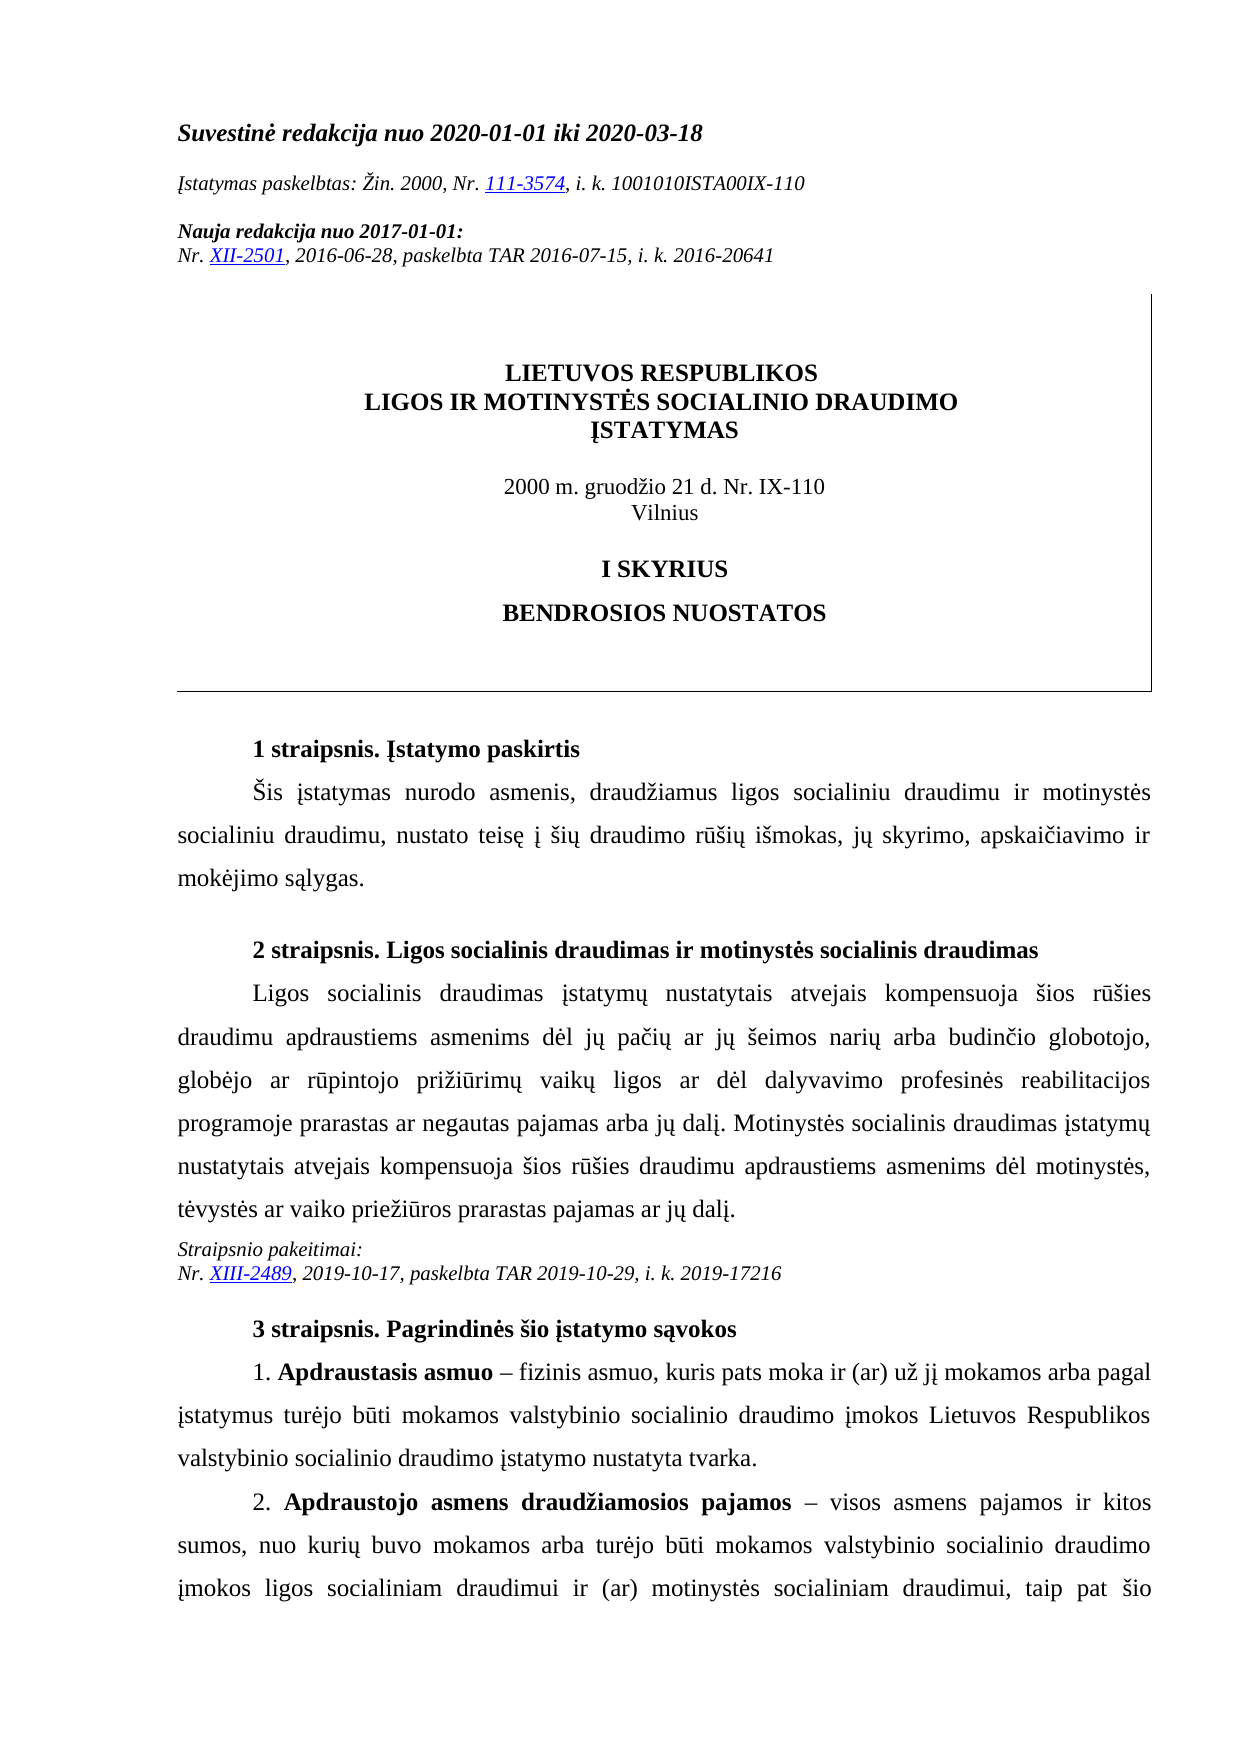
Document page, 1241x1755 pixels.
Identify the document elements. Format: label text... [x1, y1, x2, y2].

text Suvestinė redakcija nuo 2020-01-01 iki 2020-03-18 [177, 118, 1152, 147]
text BENDROSIOS NUOSTATOS [177, 533, 1152, 691]
text Nr. XIII-2489, 2019-10-17, paskelbta TAR 2019-10-29, i. k. 2019-17216 [177, 1261, 1152, 1285]
text 2. Apdraustojo asmens draudžiamosios pajamos – visos asmens pajamos ir kitos sumos, nuo kurių buvo mokamos arba turėjo būti mokamos valstybinio socialinio draudimo įmokos ligos socialiniam draudimui ir (ar) motinystės socialiniam draudimui, taip pat šio [177, 1487, 1152, 1602]
text LIETUVOS RESPUBLIKOS LIGOS IR MOTINYSTĖS SOCIALINIO DRAUDIMO ĮSTATYMAS [177, 293, 1152, 444]
text Įstatymas paskelbtas: Žin. 2000, Nr. 111-3574, i. k. 1001010ISTA00IX-110 [177, 171, 1152, 195]
text Nauja redakcija nuo 2017-01-01: [177, 219, 1152, 243]
text Vilnius [177, 499, 1151, 526]
text 1. Apdraustasis asmuo – fizinis asmuo, kuris pats moka ir (ar) už jį mokamos arba pagal įstatymus turėjo būti mokamos valstybinio socialinio draudimo įmokos Lietuvos Respublikos valstybinio socialinio draudimo įstatymo nustatyta tvarka. [177, 1357, 1152, 1472]
text 3 straipsnis. Pagrindinės šio įstatymo sąvokos [177, 1314, 1152, 1343]
text Straipsnio pakeitimai: [177, 1237, 1152, 1261]
text 2000 m. gruodžio 21 d. Nr. IX-110 [177, 473, 1151, 499]
text Ligos socialinis draudimas įstatymų nustatytais atvejais kompensuoja šios rūšies draudimu apdraustiems asmenims dėl jų pačių ar jų šeimos narių arba budinčio globotojo, globėjo ar rūpintojo prižiūrimų vaikų ligos ar dėl dalyvavimo profesinės reabilitacijos programoje prarastas ar negautas pajamas arba jų dalį. Motinystės socialinis draudimas įstatymų nustatytais atvejais kompensuoja šios rūšies draudimu apdraustiems asmenims dėl motinystės, tėvystės ar vaiko priežiūros prarastas pajamas ar jų dalį. [177, 978, 1152, 1223]
text 2 straipsnis. Ligos socialinis draudimas ir motinystės socialinis draudimas [177, 935, 1152, 964]
text Nr. XII-2501, 2016-06-28, paskelbta TAR 2016-07-15, i. k. 2016-20641 [177, 243, 1152, 267]
text Šis įstatymas nurodo asmenis, draudžiamus ligos socialiniu draudimu ir motinystės socialiniu draudimu, nustato teisę į šių draudimo rūšių išmokas, jų skyrimo, apskaičiavimo ir mokėjimo sąlygas. [177, 777, 1152, 892]
text 1 straipsnis. Įstatymo paskirtis [177, 734, 1152, 763]
